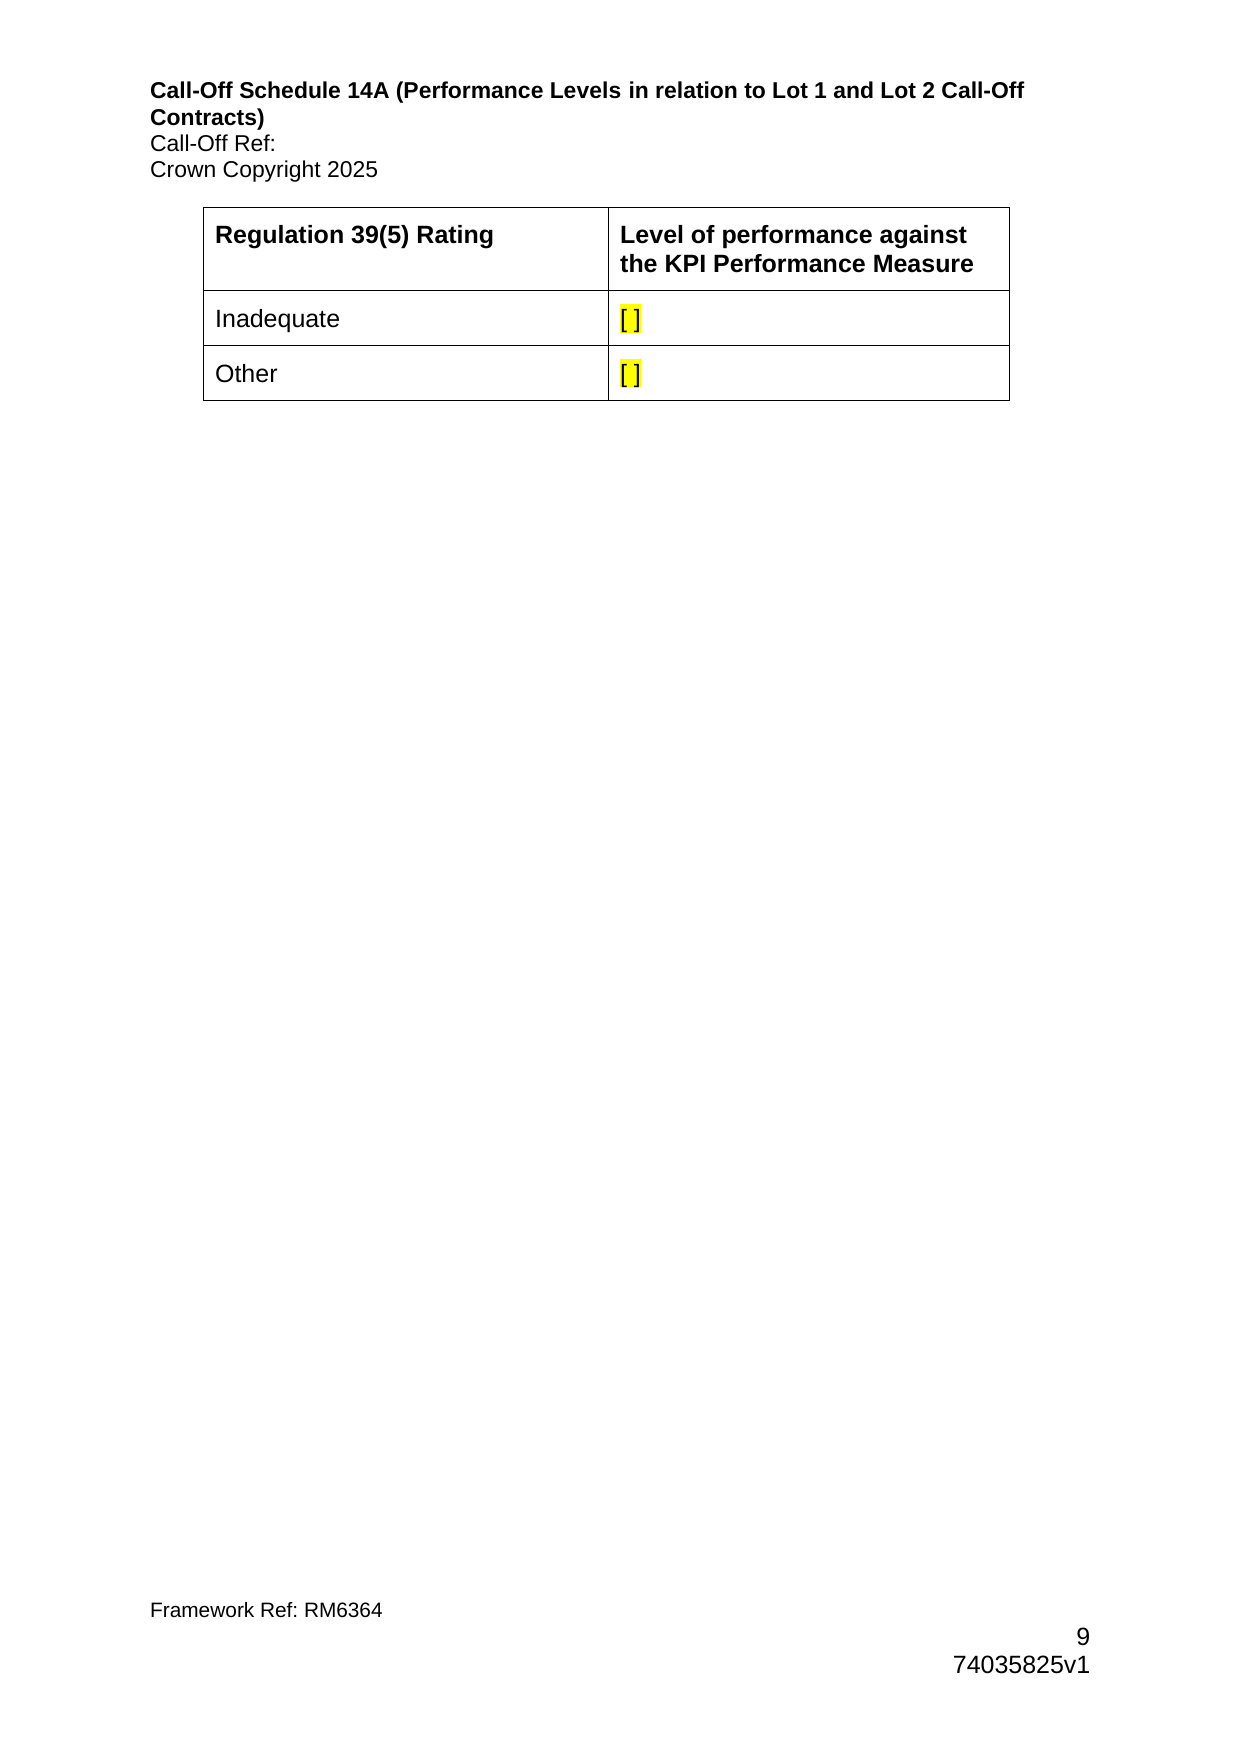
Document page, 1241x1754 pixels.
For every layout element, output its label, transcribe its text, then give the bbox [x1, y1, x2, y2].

table_header Regulation 39(5) Rating [204, 208, 608, 290]
table_header Level of performance against the KPI Performance Measure [609, 208, 1009, 290]
table_cell [ ] [609, 346, 1009, 400]
table_cell Other [204, 346, 608, 400]
table_cell [ ] [609, 291, 1009, 345]
table_cell Inadequate [204, 291, 608, 345]
